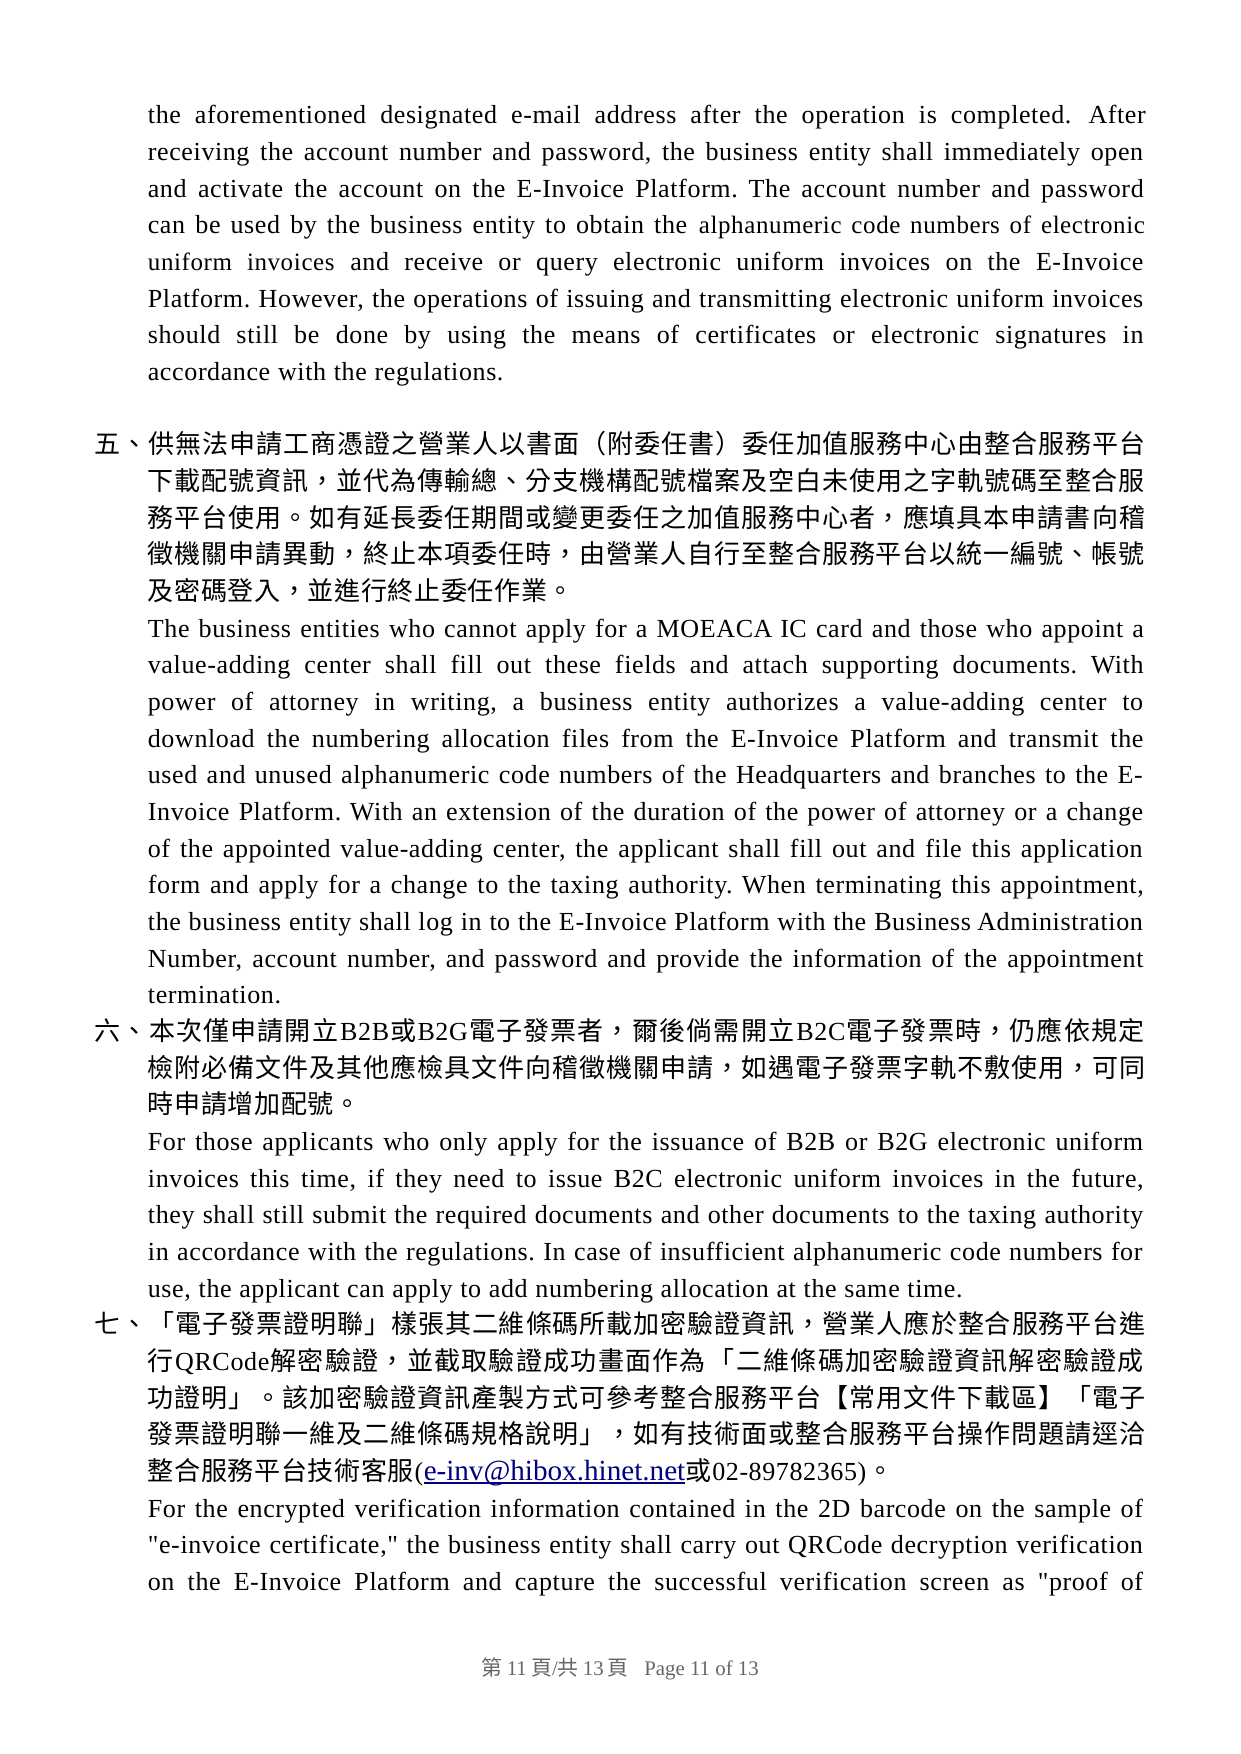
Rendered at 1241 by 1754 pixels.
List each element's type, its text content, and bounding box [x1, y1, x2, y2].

text 七、「電子發票證明聯」樣張其二維條碼所載加密驗證資訊，營業人應於整合服務平台進行QRCode解密驗證，並截取驗證成功畫面作為「二維條碼加密驗證資訊解密驗證成功證明」。該加密驗證資訊產製方式可參考整合服務平台【常用文件下載區】「電子發票證明聯一維及二維條碼規格說明」，如有技術面或整合服務平台操作問題請逕洽整合服務平台技術客服(e-inv@hibox.hinet.net或02-89782365)。 For the encrypted verification information contained in the 2D barcode on the sample of "e-invoice certificate," the business entity shall carry out QRCode decryption verification on the E-Invoice Platform and capture the successful verification screen as "proof of [94, 1304, 1146, 1598]
text the aforementioned designated e-mail address after the operation is completed. After receiving the account number and password, the business entity shall immediately open and activate the account on the E-Invoice Platform. The account number and password can be used by the business entity to obtain the alphanumeric code numbers of electronic uniform invoices and receive or query electronic uniform invoices on the E-Invoice Platform. However, the operations of issuing and transmitting electronic uniform invoices should still be done by using the means of certificates or electronic signatures in accordance with the regulations. [94, 94, 1146, 388]
text 五、供無法申請工商憑證之營業人以書面（附委任書）委任加值服務中心由整合服務平台下載配號資訊，並代為傳輸總、分支機構配號檔案及空白未使用之字軌號碼至整合服務平台使用。如有延長委任期間或變更委任之加值服務中心者，應填具本申請書向稽徵機關申請異動，終止本項委任時，由營業人自行至整合服務平台以統一編號、帳號及密碼登入，並進行終止委任作業。 The business entities who cannot apply for a MOEACA IC card and those who appoint a value-adding center shall fill out these fields and attach supporting documents. With power of attorney in writing, a business entity authorizes a value-adding center to download the numbering allocation files from the E-Invoice Platform and transmit the used and unused alphanumeric code numbers of the Headquarters and branches to the E-Invoice Platform. With an extension of the duration of the power of attorney or a change of the appointed value-adding center, the applicant shall fill out and file this application form and apply for a change to the taxing authority. When terminating this appointment, the business entity shall log in to the E-Invoice Platform with the Business Administration Number, account number, and password and provide the information of the appointment termination. [94, 424, 1146, 1011]
text 六、本次僅申請開立B2B或B2G電子發票者，爾後倘需開立B2C電子發票時，仍應依規定檢附必備文件及其他應檢具文件向稽徵機關申請，如遇電子發票字軌不敷使用，可同時申請增加配號。 For those applicants who only apply for the issuance of B2B or B2G electronic uniform invoices this time, if they need to issue B2C electronic uniform invoices in the future, they shall still submit the required documents and other documents to the taxing authority in accordance with the regulations. In case of insufficient alphanumeric code numbers for use, the applicant can apply to add numbering allocation at the same time. [94, 1011, 1146, 1304]
